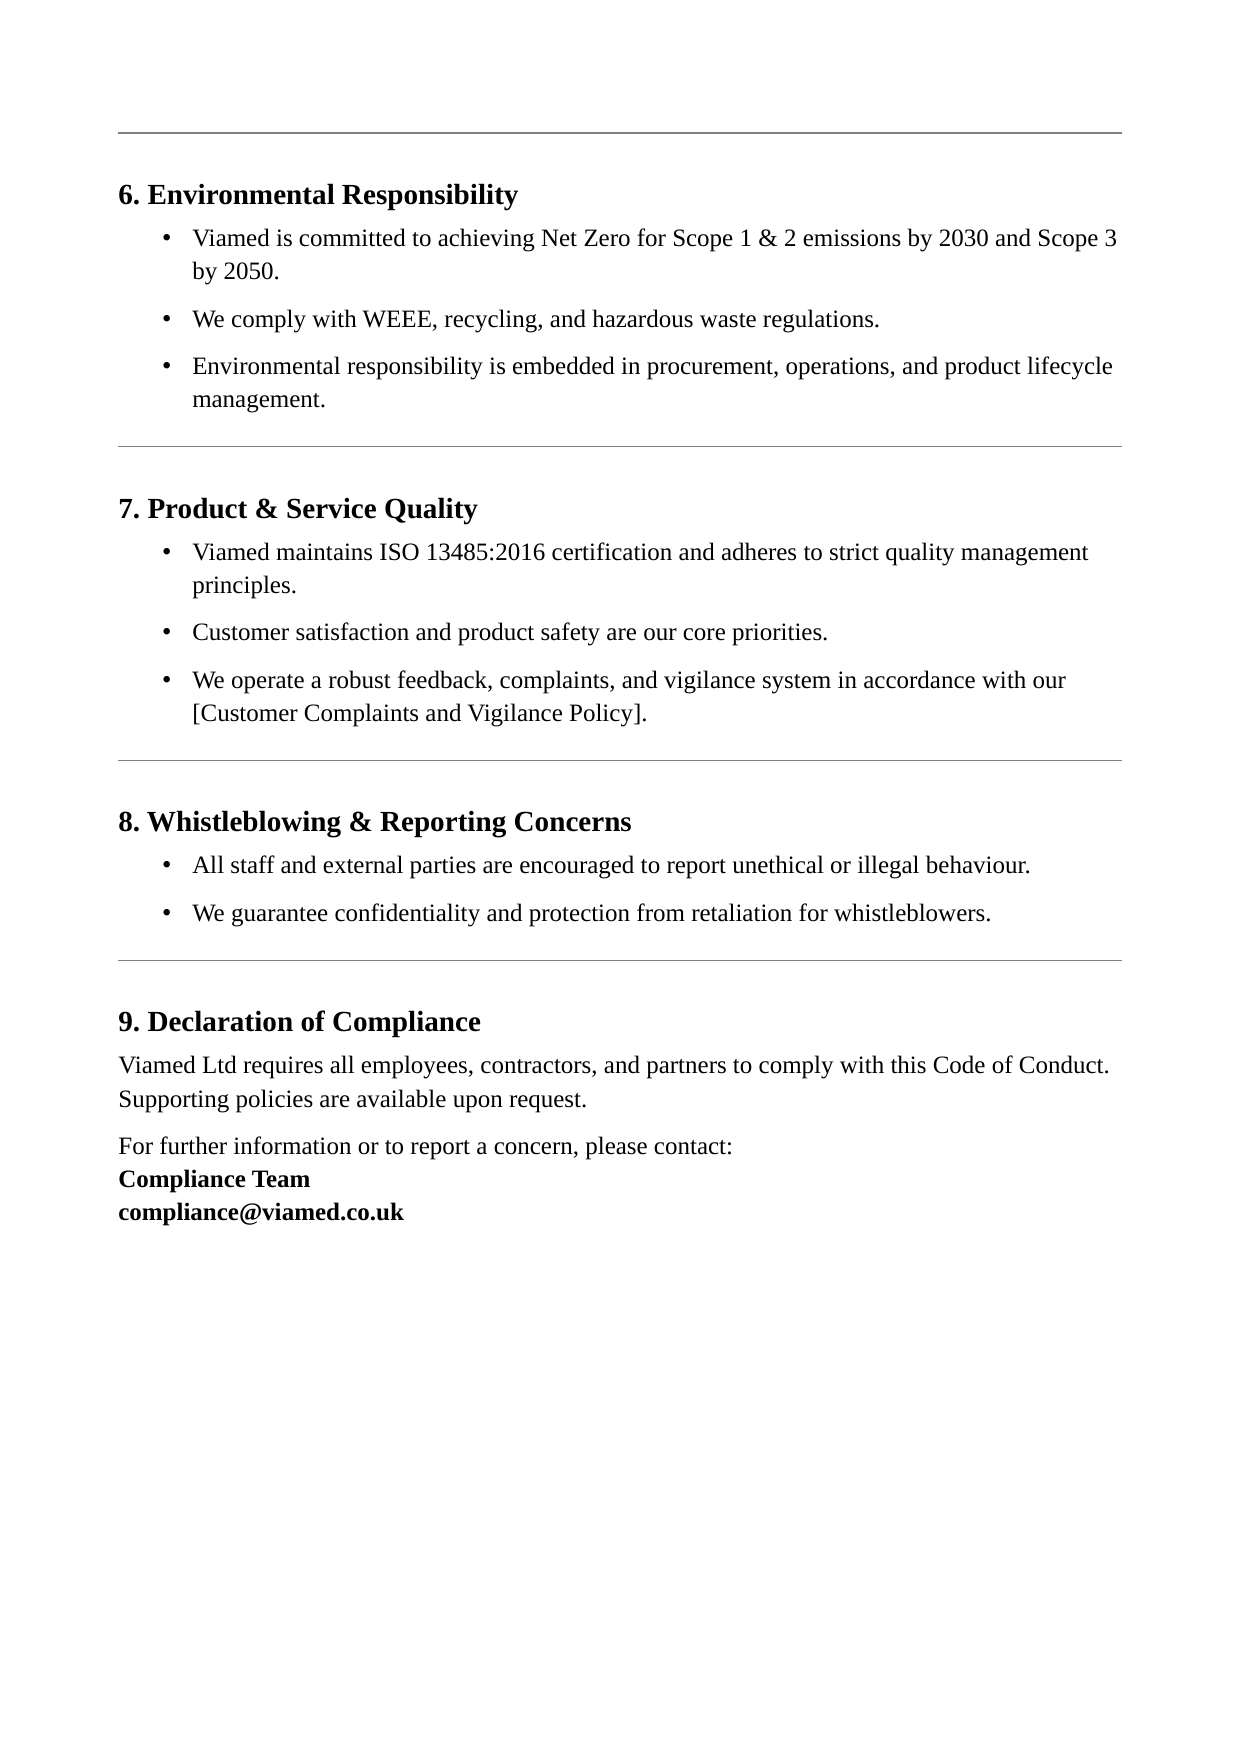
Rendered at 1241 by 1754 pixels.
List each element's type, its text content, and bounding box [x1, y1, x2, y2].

subtitle 7. Product & Service Quality [118, 491, 1122, 524]
list Customer satisfaction and product safety are our core priorities. [162, 617, 1122, 646]
list We operate a robust feedback, complaints, and vigilance system in accordance with our [Customer Complaints and Vigilance Policy]. [162, 665, 1122, 727]
list We comply with WEEE, recycling, and hazardous waste regulations. [162, 304, 1122, 332]
list Viamed is committed to achieving Net Zero for Scope 1 & 2 emissions by 2030 and Scope 3 by 2050. [162, 223, 1122, 285]
list All staff and external parties are encouraged to report unethical or illegal behaviour. [162, 851, 1122, 879]
list Environmental responsibility is embedded in procurement, operations, and product lifecycle management. [162, 351, 1122, 413]
subtitle 6. Environmental Responsibility [118, 177, 1122, 211]
subtitle 9. Declaration of Compliance [118, 1004, 1122, 1038]
subtitle 8. Whistleblowing & Reporting Concerns [118, 804, 1122, 838]
list Viamed maintains ISO 13485:2016 certification and adheres to strict quality management principles. [162, 537, 1122, 598]
text For further information or to report a concern, please contact: Compliance Team compliance@viamed.co.uk [118, 1131, 1122, 1226]
text Viamed Ltd requires all employees, contractors, and partners to comply with this Code of Conduct. Supporting policies are available upon request. [118, 1051, 1122, 1112]
list We guarantee confidentiality and protection from retaliation for whistleblowers. [162, 898, 1122, 927]
